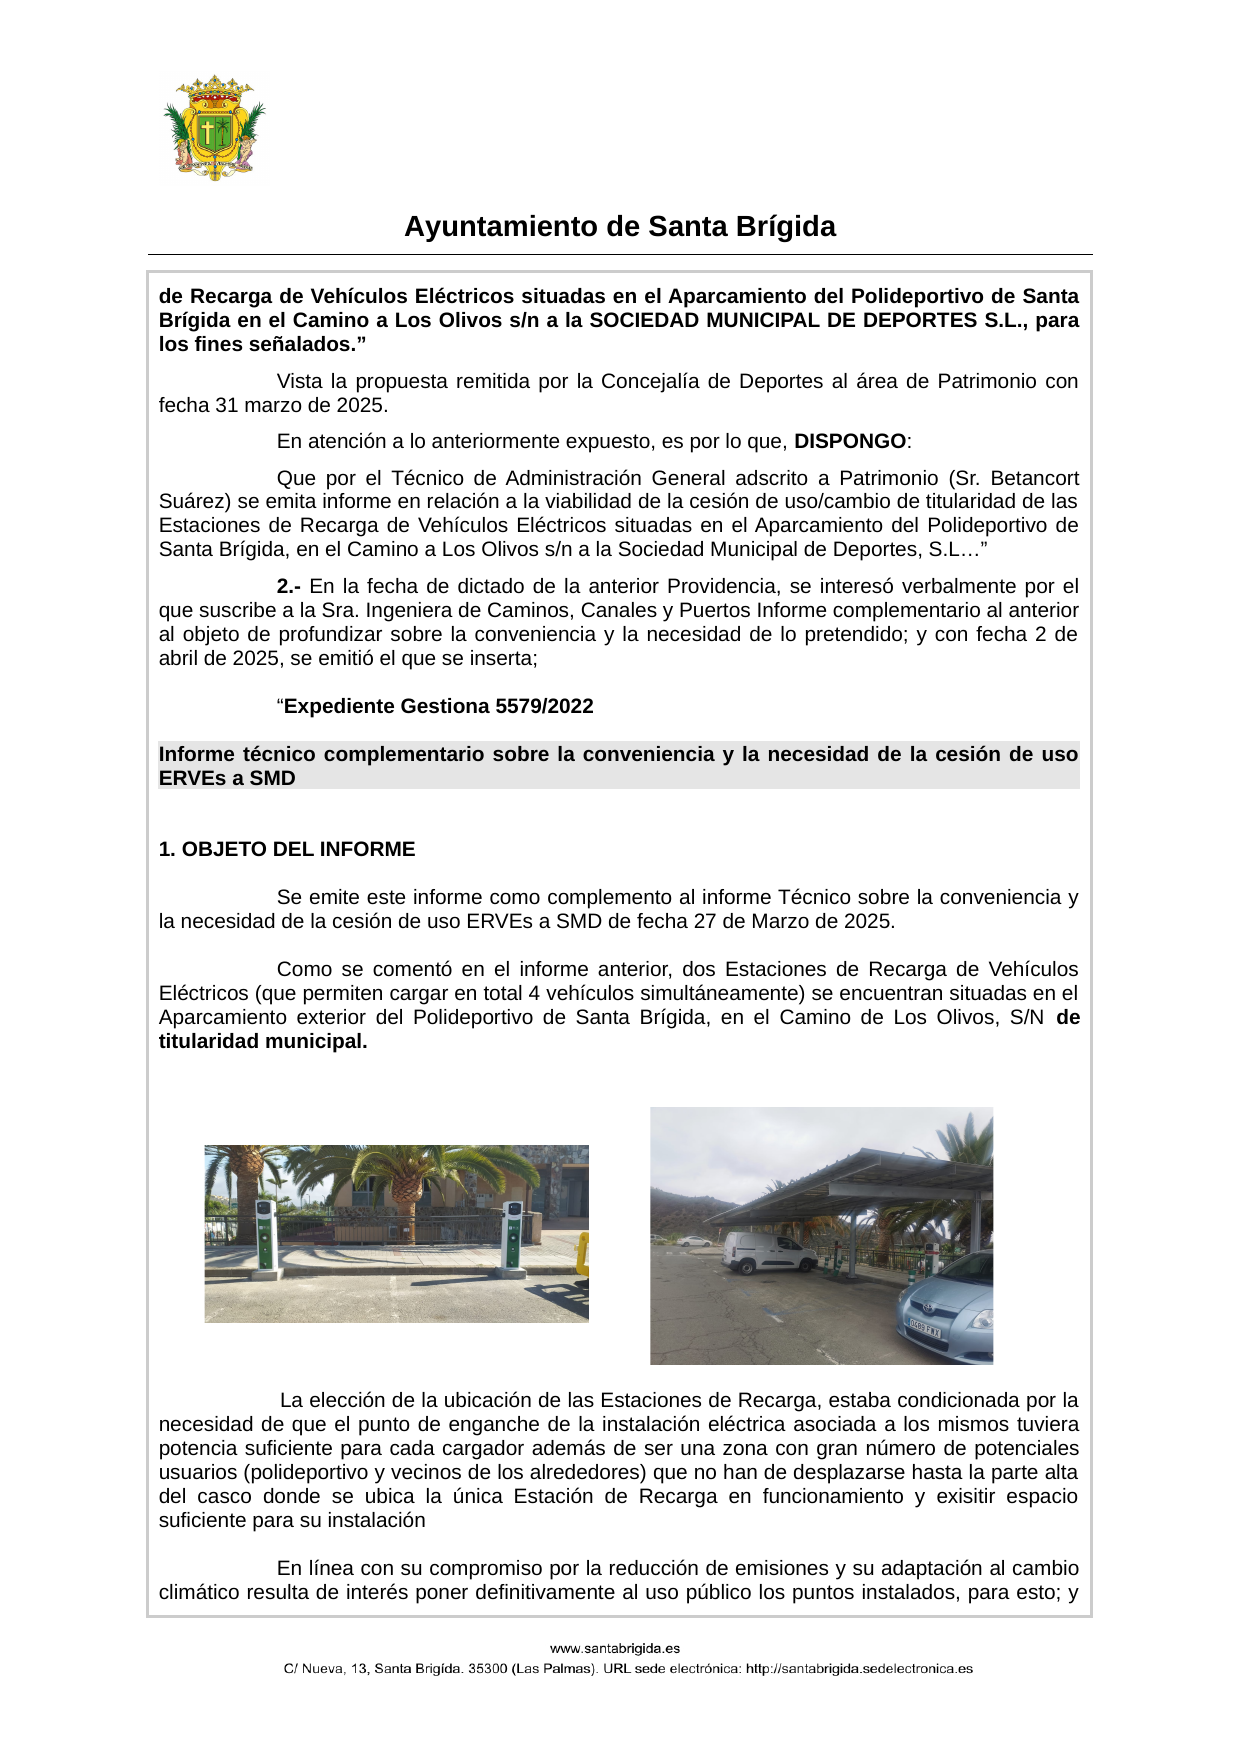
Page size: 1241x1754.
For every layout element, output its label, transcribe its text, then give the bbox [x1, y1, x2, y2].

picture [147, 1637, 1093, 1682]
table_cell de Recarga de Vehículos Eléctricos situadas en el Aparcamiento del Polideportivo de Santa Brígida en el Camino a Los Olivos s/n a la SOCIEDAD MUNICIPAL DE DEPORTES S.L., para los fines señalados.” Vista la propuesta remitida por la Concejalía de Deportes al área de Patrimonio con fecha 31 marzo de 2025. En atención a lo anteriormente expuesto, es por lo que, DISPONGO: Que por el Técnico de Administración General adscrito a Patrimonio (Sr. Betancort Suárez) se emita informe en relación a la viabilidad de la cesión de uso/cambio de titularidad de las Estaciones de Recarga de Vehículos Eléctricos situadas en el Aparcamiento del Polideportivo de Santa Brígida, en el Camino a Los Olivos s/n a la Sociedad Municipal de Deportes, S.L…” 2.- En la fecha de dictado de la anterior Providencia, se interesó verbalmente por el que suscribe a la Sra. Ingeniera de Caminos, Canales y Puertos Informe complementario al anterior al objeto de profundizar sobre la conveniencia y la necesidad de lo pretendido; y con fecha 2 de abril de 2025, se emitió el que se inserta; “Expediente Gestiona 5579/2022 Informe técnico complementario sobre la conveniencia y la necesidad de la cesión de uso ERVEs a SMD 1. OBJETO DEL INFORME Se emite este informe como complemento al informe Técnico sobre la conveniencia y la necesidad de la cesión de uso ERVEs a SMD de fecha 27 de Marzo de 2025. Como se comentó en el informe anterior, dos Estaciones de Recarga de Vehículos Eléctricos (que permiten cargar en total 4 vehículos simultáneamente) se encuentran situadas en el Aparcamiento exterior del Polideportivo de Santa Brígida, en el Camino de Los Olivos, S/N de titularidad municipal. La elección de la ubicación de las Estaciones de Recarga, estaba condicionada por la necesidad de que el punto de enganche de la instalación eléctrica asociada a los mismos tuviera potencia suficiente para cada cargador además de ser una zona con gran número de potenciales usuarios (polideportivo y vecinos de los alrededores) que no han de desplazarse hasta la parte alta del casco donde se ubica la única Estación de Recarga en funcionamiento y exisitir espacio suficiente para su instalación En línea con su compromiso por la reducción de emisiones y su adaptación al cambio climático resulta de interés poner definitivamente al uso público los puntos instalados, para esto; y [149, 273, 1090, 1615]
picture [204, 1145, 589, 1323]
picture [650, 1108, 994, 1365]
picture [159, 71, 271, 186]
